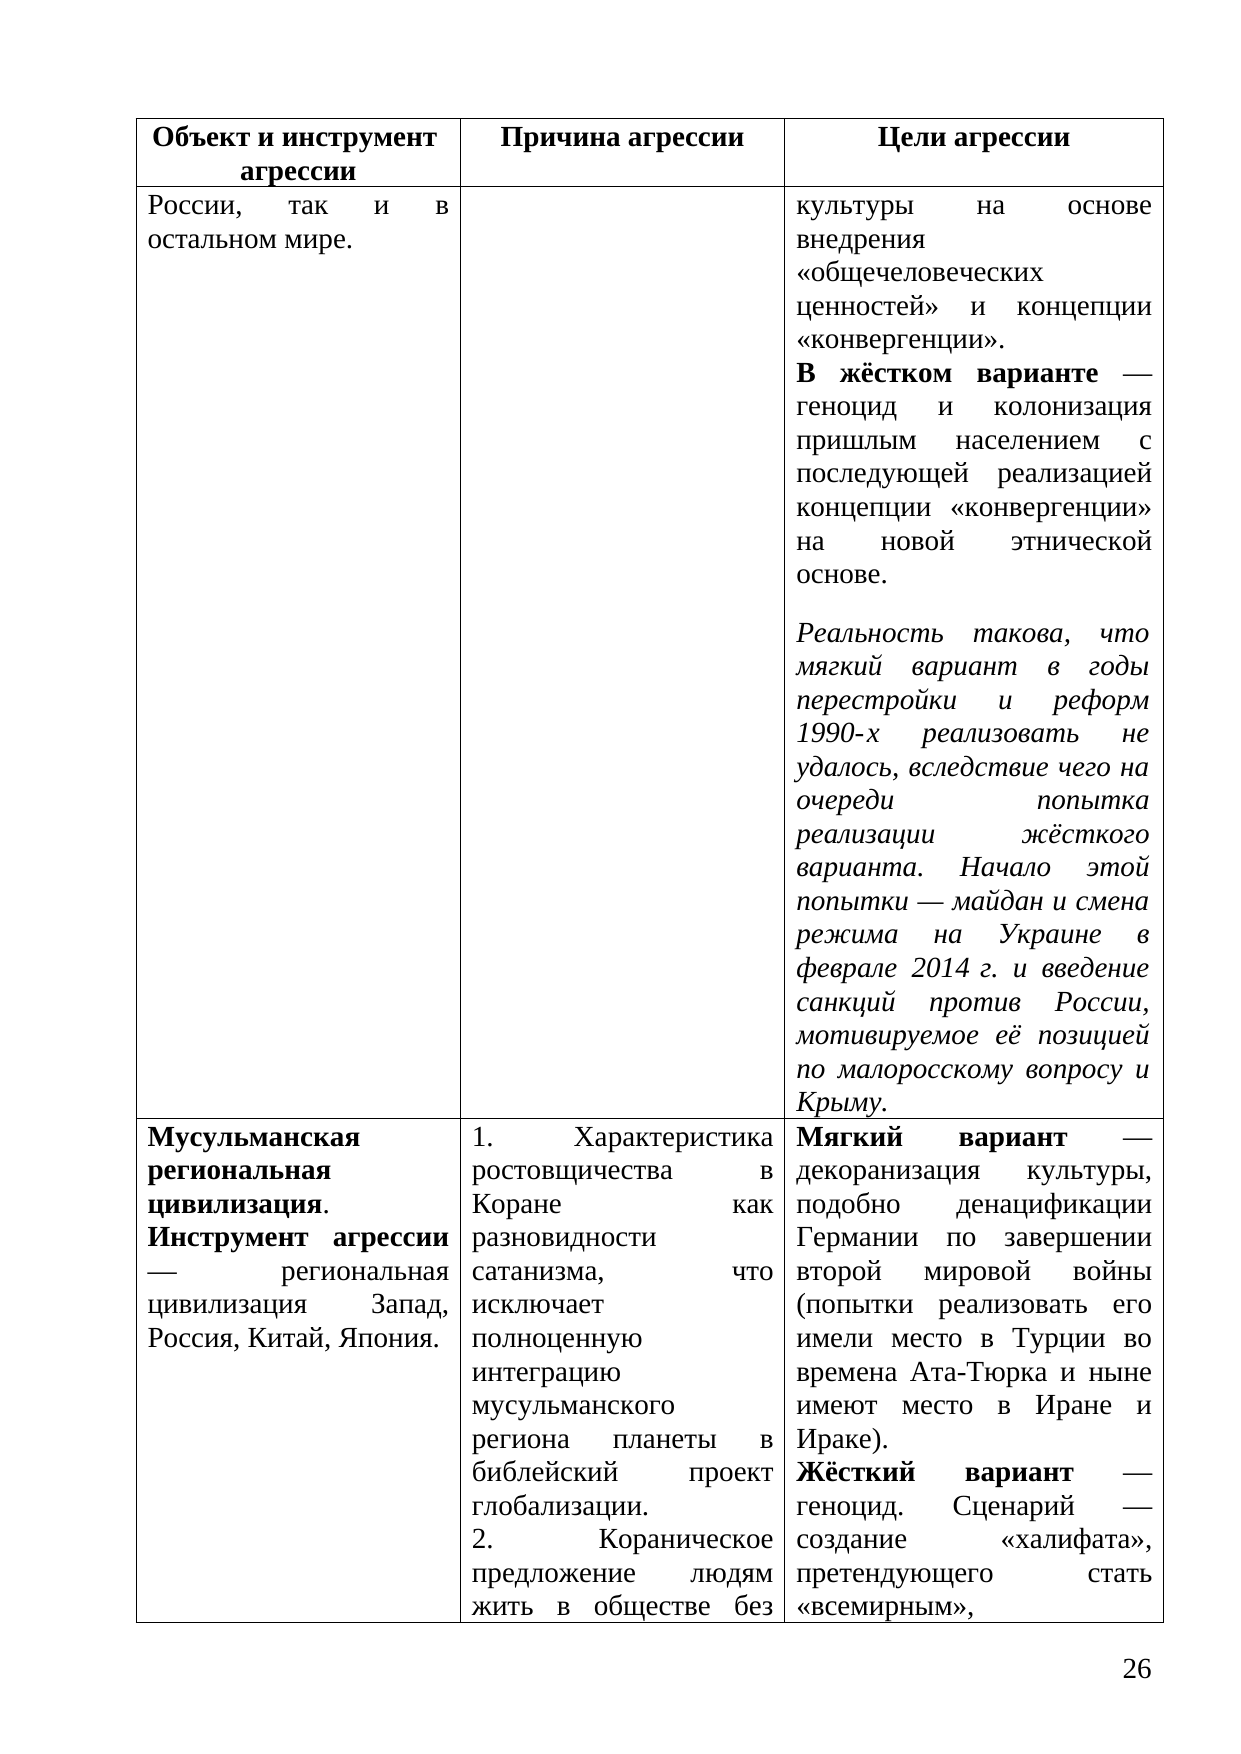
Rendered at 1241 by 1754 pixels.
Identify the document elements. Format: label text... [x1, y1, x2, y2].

table_header Причина агрессии [461, 119, 784, 186]
table_header Объект и инструмент агрессии [137, 119, 460, 186]
table_header Цели агрессии [785, 119, 1163, 186]
table_cell России, так и в остальном мире. [137, 187, 460, 1118]
table_cell Мягкий вариант — декоранизация культуры, подобно денацификации Германии по завершении второй мировой войны (попытки реализовать его имели место в Турции во времена Ата-Тюрка и ныне имеют место в Иране и Ираке). Жёсткий вариант — геноцид. Сценарий — создание «халифата», претендующего стать «всемирным», [785, 1119, 1163, 1622]
table_cell Мусульманская региональная цивилизация. Инструмент агрессии — региональная цивилизация Запад, Россия, Китай, Япония. [137, 1119, 460, 1622]
table_cell культуры на основе внедрения «общечеловеческих ценностей» и концепции «конвергенции». В жёстком варианте — геноцид и колонизация пришлым населением с последующей реализацией концепции «конвергенции» на новой этнической основе. Реальность такова, что мягкий вариант в годы перестройки и реформ 1990‑х реализовать не удалось, вследствие чего на очереди попытка реализации жёсткого варианта. Начало этой попытки — майдан и смена режима на Украине в феврале 2014 г. и введение санкций против России, мотивируемое её позицией по малоросскому вопросу и Крыму. [785, 187, 1163, 1118]
table_cell [461, 187, 784, 1118]
table_cell 1. Характеристика ростовщичества в Коране как разновидности сатанизма, что исключает полноценную интеграцию мусульманского региона планеты в библейский проект глобализации. 2. Кораническое предложение людям жить в обществе без [461, 1119, 784, 1622]
